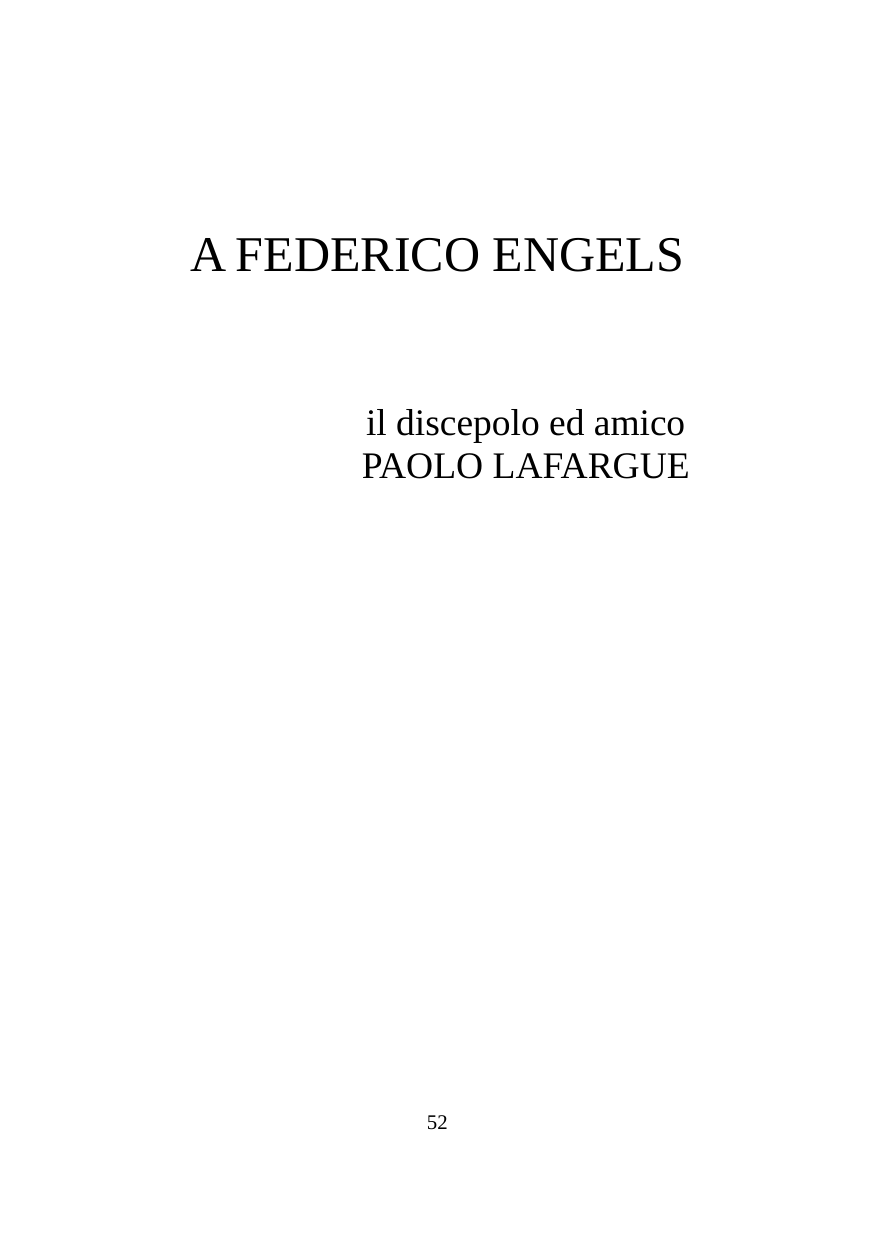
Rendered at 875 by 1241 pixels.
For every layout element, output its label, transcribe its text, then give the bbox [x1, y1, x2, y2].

text il discepolo ed amico PAOLO LAFARGUE [283, 400, 768, 486]
text A FEDERICO ENGELS [106, 224, 768, 282]
